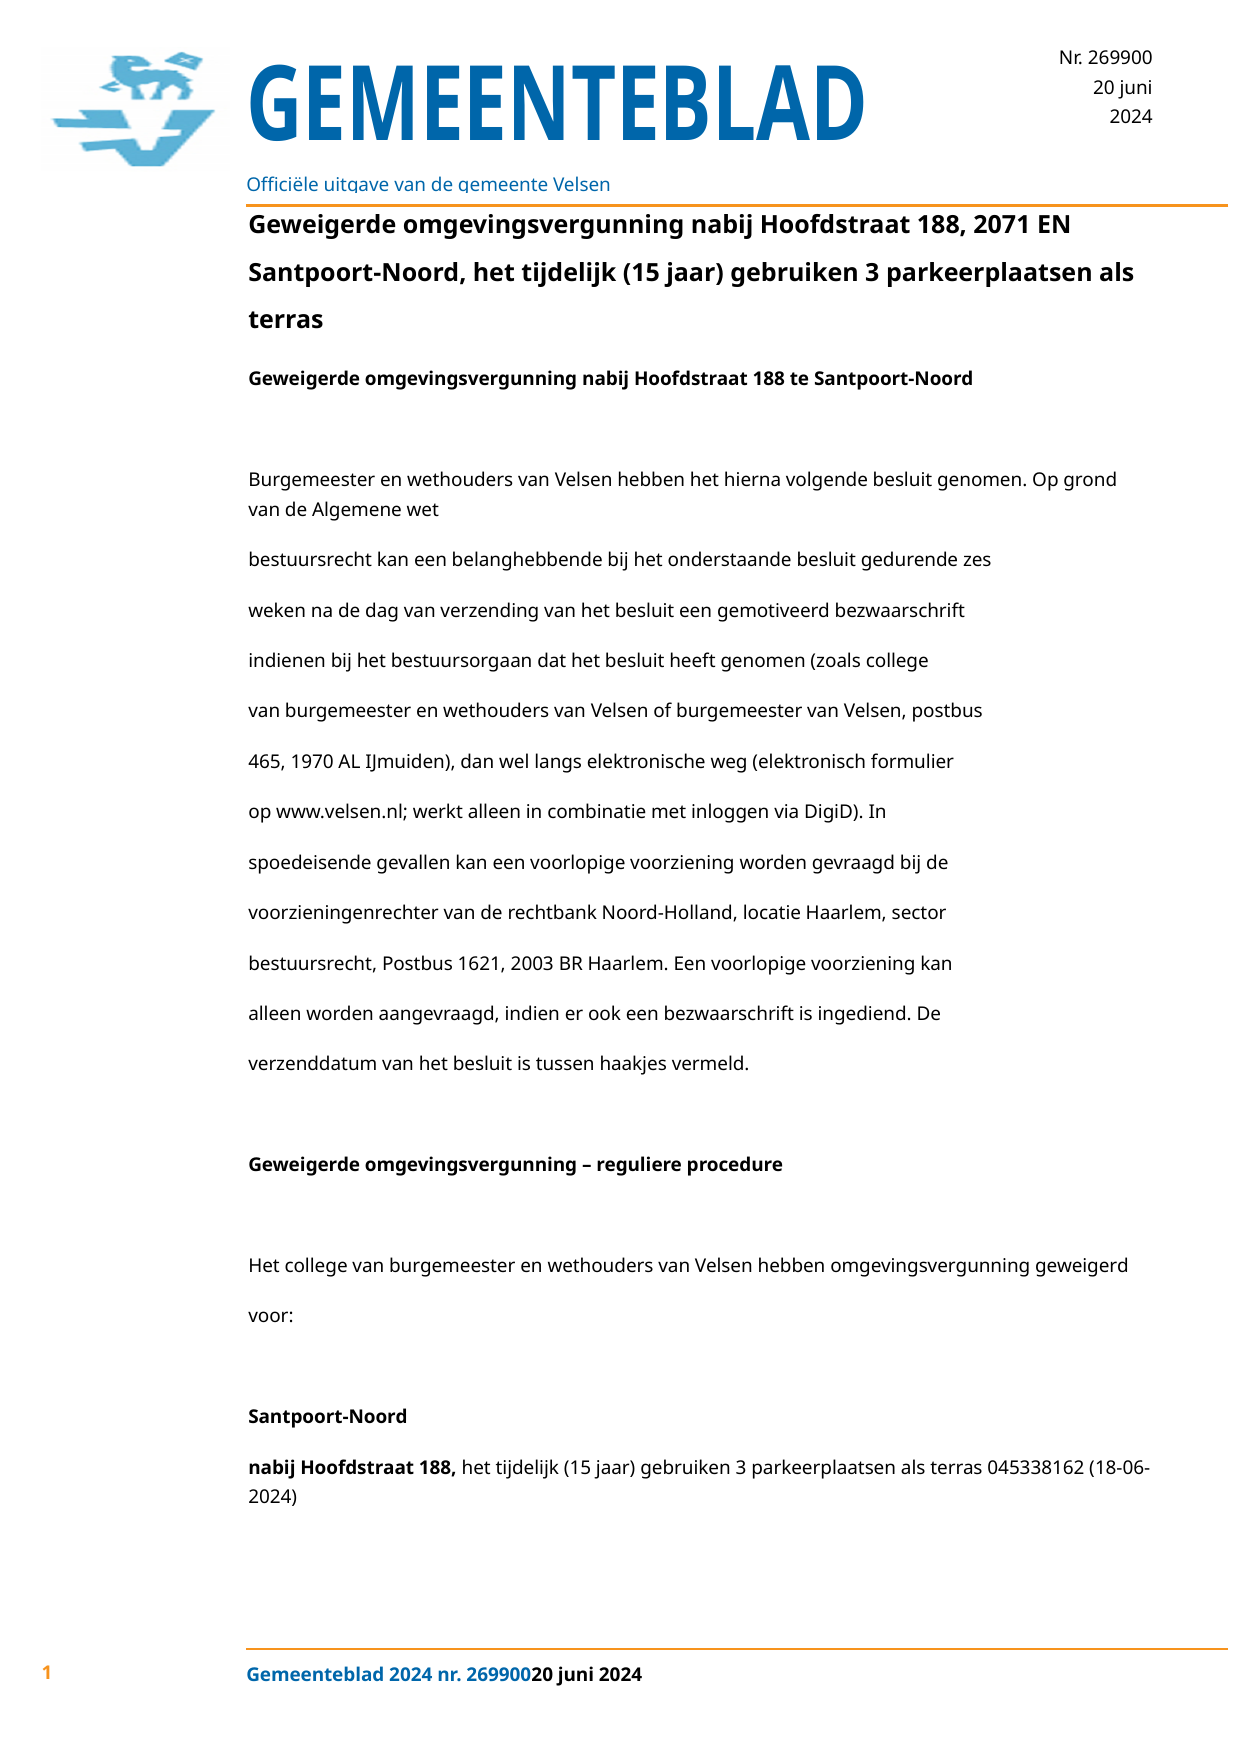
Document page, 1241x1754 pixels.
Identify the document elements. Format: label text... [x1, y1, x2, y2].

text voorzieningenrechter van de rechtbank Noord-Holland, locatie Haarlem, sector [248, 899, 1152, 925]
text nabij Hoofdstraat 188, het tijdelijk (15 jaar) gebruiken 3 parkeerplaatsen als terras 045338162 (18-06-2024) [248, 1454, 1152, 1509]
text Geweigerde omgevingsvergunning – reguliere procedure [248, 1151, 1152, 1177]
text bestuursrecht kan een belanghebbende bij het onderstaande besluit gedurende zes [248, 546, 1152, 572]
text Geweigerde omgevingsvergunning nabij Hoofdstraat 188, 2071 EN Santpoort-Noord, het tijdelijk (15 jaar) gebruiken 3 parkeerplaatsen als terras [248, 207, 1152, 336]
text alleen worden aangevraagd, indien er ook een bezwaarschrift is ingediend. De [248, 1000, 1152, 1026]
text Santpoort-Noord [248, 1403, 1152, 1429]
text 465, 1970 AL IJmuiden), dan wel langs elektronische weg (elektronisch formulier [248, 748, 1152, 774]
text Het college van burgemeester en wethouders van Velsen hebben omgevingsvergunning geweigerd [248, 1252, 1152, 1278]
text bestuursrecht, Postbus 1621, 2003 BR Haarlem. Een voorlopige voorziening kan [248, 950, 1152, 975]
text voor: [248, 1303, 1152, 1328]
picture [41, 47, 231, 172]
text verzenddatum van het besluit is tussen haakjes vermeld. [248, 1051, 1152, 1076]
text op www.velsen.nl; werkt alleen in combinatie met inloggen via DigiD). In [248, 798, 1152, 824]
text Geweigerde omgevingsvergunning nabij Hoofdstraat 188 te Santpoort-Noord [248, 366, 1152, 391]
text weken na de dag van verzending van het besluit een gemotiveerd bezwaarschrift [248, 597, 1152, 622]
text Burgemeester en wethouders van Velsen hebben het hierna volgende besluit genomen. Op grond van de Algemene wet [248, 466, 1152, 522]
text indienen bij het bestuursorgaan dat het besluit heeft genomen (zoals college [248, 647, 1152, 673]
text spoedeisende gevallen kan een voorlopige voorziening worden gevraagd bij de [248, 849, 1152, 874]
text van burgemeester en wethouders van Velsen of burgemeester van Velsen, postbus [248, 698, 1152, 723]
